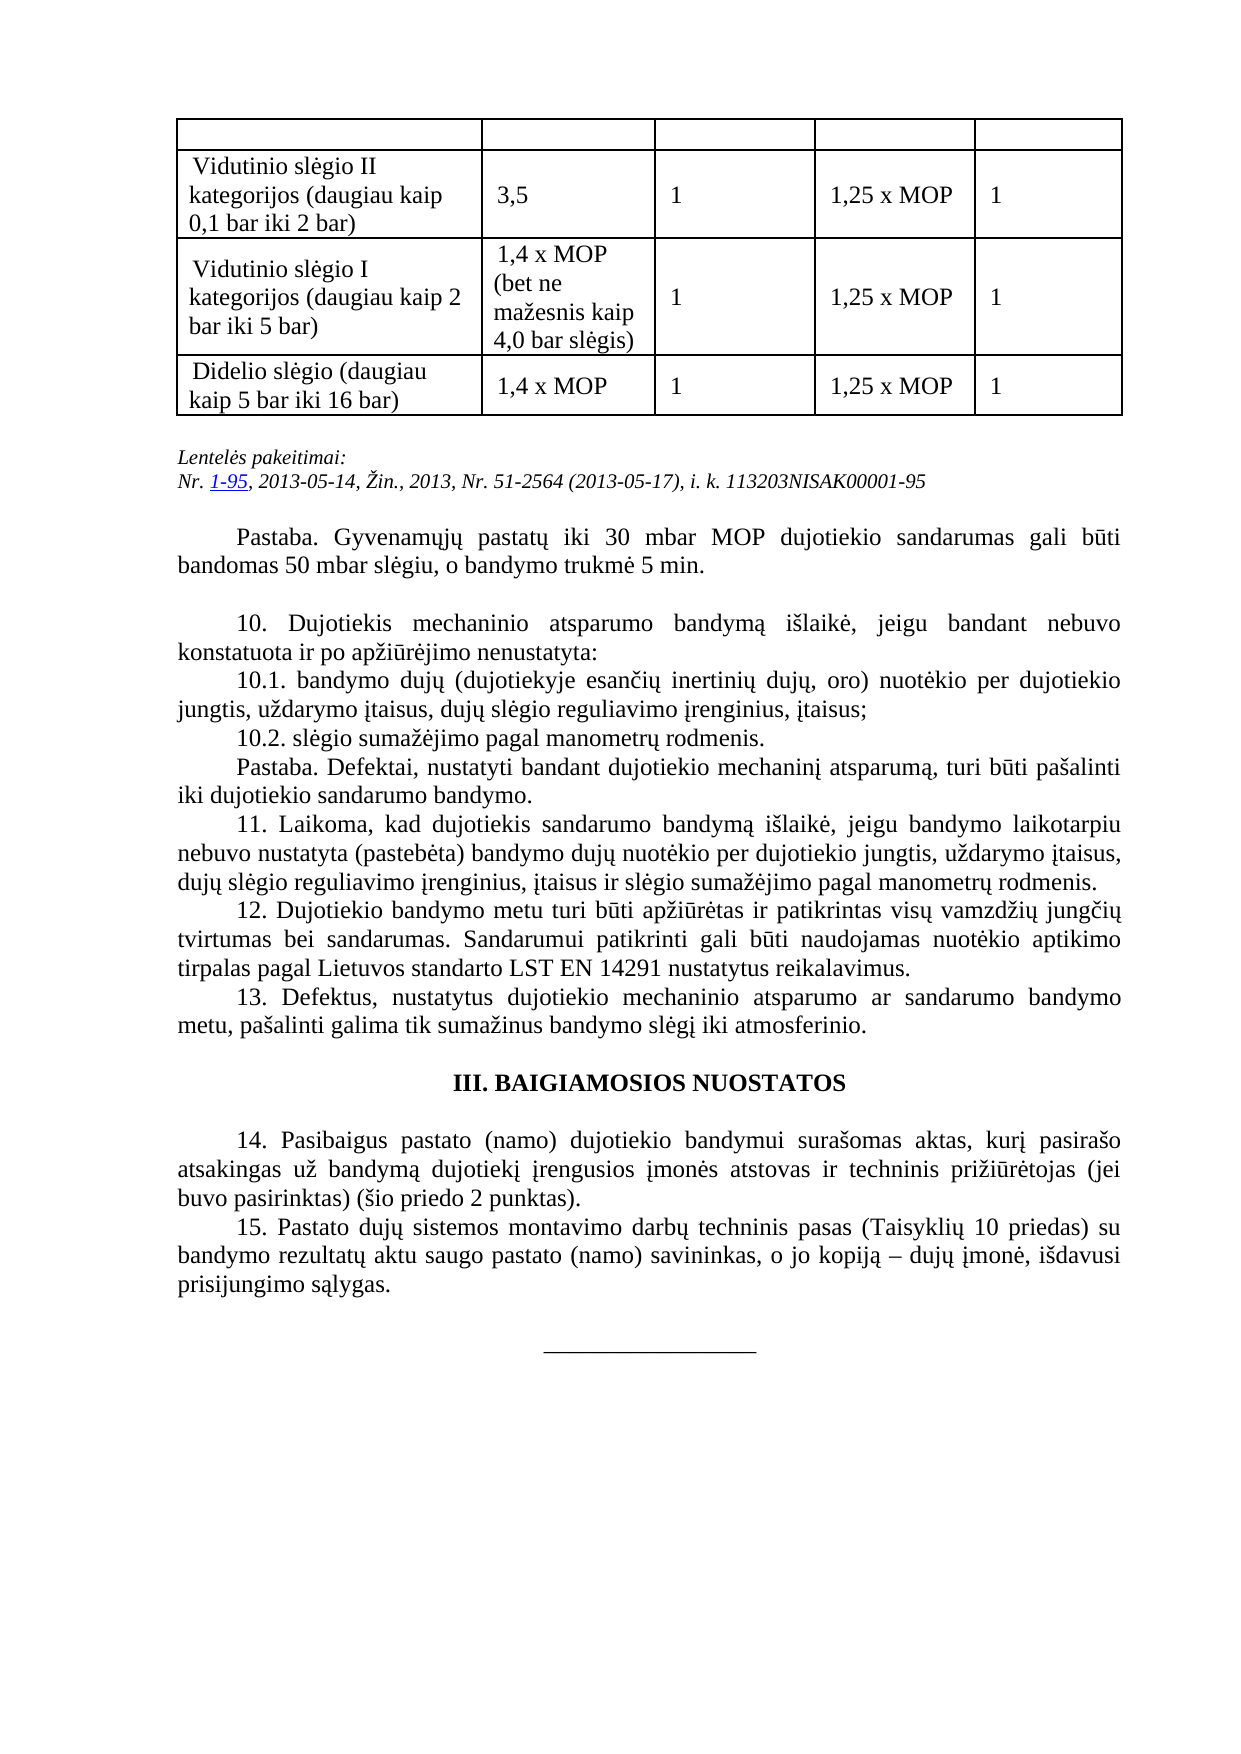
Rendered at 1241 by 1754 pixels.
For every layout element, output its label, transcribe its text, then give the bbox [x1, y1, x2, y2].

text Pastaba. Gyvenamųjų pastatų iki 30 mbar MOP dujotiekio sandarumas gali būti bandomas 50 mbar slėgiu, o bandymo trukmė 5 min. [177, 522, 1122, 579]
table_cell 1,25 x MOP [816, 239, 974, 354]
table_cell 1,25 x MOP [816, 356, 974, 414]
table_cell [483, 120, 654, 149]
text 15. Pastato dujų sistemos montavimo darbų techninis pasas (Taisyklių 10 priedas) su bandymo rezultatų aktu saugo pastato (namo) savininkas, o jo kopiją – dujų įmonė, išdavusi prisijungimo sąlygas. [177, 1212, 1122, 1298]
table_cell 1 [976, 356, 1121, 414]
table_cell [656, 120, 814, 149]
table_cell 1,4 x MOP (bet ne mažesnis kaip 4,0 bar slėgis) [483, 239, 654, 354]
table_cell 3,5 [483, 151, 654, 237]
table_cell 1 [976, 151, 1121, 237]
table_cell 1 [656, 151, 814, 237]
table_cell [976, 120, 1121, 149]
text 10. Dujotiekis mechaninio atsparumo bandymą išlaikė, jeigu bandant nebuvo konstatuota ir po apžiūrėjimo nenustatyta: [177, 608, 1122, 665]
text 13. Defektus, nustatytus dujotiekio mechaninio atsparumo ar sandarumo bandymo metu, pašalinti galima tik sumažinus bandymo slėgį iki atmosferinio. [177, 982, 1122, 1039]
table_cell [178, 120, 481, 149]
table_cell 1 [656, 356, 814, 414]
text _________________ [177, 1327, 1122, 1355]
text Pastaba. Defektai, nustatyti bandant dujotiekio mechaninį atsparumą, turi būti pašalinti iki dujotiekio sandarumo bandymo. [177, 752, 1122, 809]
text Nr. 1-95, 2013-05-14, Žin., 2013, Nr. 51-2564 (2013-05-17), i. k. 113203NISAK00001-95 [177, 469, 1122, 493]
text 10.2. slėgio sumažėjimo pagal manometrų rodmenis. [177, 723, 1122, 752]
table_cell Vidutinio slėgio II kategorijos (daugiau kaip 0,1 bar iki 2 bar) [178, 151, 481, 237]
text III. BAIGIAMOSIOS NUOSTATOS [177, 1068, 1122, 1097]
text 10.1. bandymo dujų (dujotiekyje esančių inertinių dujų, oro) nuotėkio per dujotiekio jungtis, uždarymo įtaisus, dujų slėgio reguliavimo įrenginius, įtaisus; [177, 665, 1122, 723]
table_cell Vidutinio slėgio I kategorijos (daugiau kaip 2 bar iki 5 bar) [178, 239, 481, 354]
table_cell 1 [976, 239, 1121, 354]
text 14. Pasibaigus pastato (namo) dujotiekio bandymui surašomas aktas, kurį pasirašo atsakingas už bandymą dujotiekį įrengusios įmonės atstovas ir techninis prižiūrėtojas (jei buvo pasirinktas) (šio priedo 2 punktas). [177, 1125, 1122, 1212]
table_cell 1,4 x MOP [483, 356, 654, 414]
table_cell 1 [656, 239, 814, 354]
table_cell [816, 120, 974, 149]
text Lentelės pakeitimai: [177, 445, 1122, 469]
text 12. Dujotiekio bandymo metu turi būti apžiūrėtas ir patikrintas visų vamzdžių jungčių tvirtumas bei sandarumas. Sandarumui patikrinti gali būti naudojamas nuotėkio aptikimo tirpalas pagal Lietuvos standarto LST EN 14291 nustatytus reikalavimus. [177, 895, 1122, 982]
table_cell 1,25 x MOP [816, 151, 974, 237]
table_cell Didelio slėgio (daugiau kaip 5 bar iki 16 bar) [178, 356, 481, 414]
text 11. Laikoma, kad dujotiekis sandarumo bandymą išlaikė, jeigu bandymo laikotarpiu nebuvo nustatyta (pastebėta) bandymo dujų nuotėkio per dujotiekio jungtis, uždarymo įtaisus, dujų slėgio reguliavimo įrenginius, įtaisus ir slėgio sumažėjimo pagal manometrų rodmenis. [177, 809, 1122, 895]
